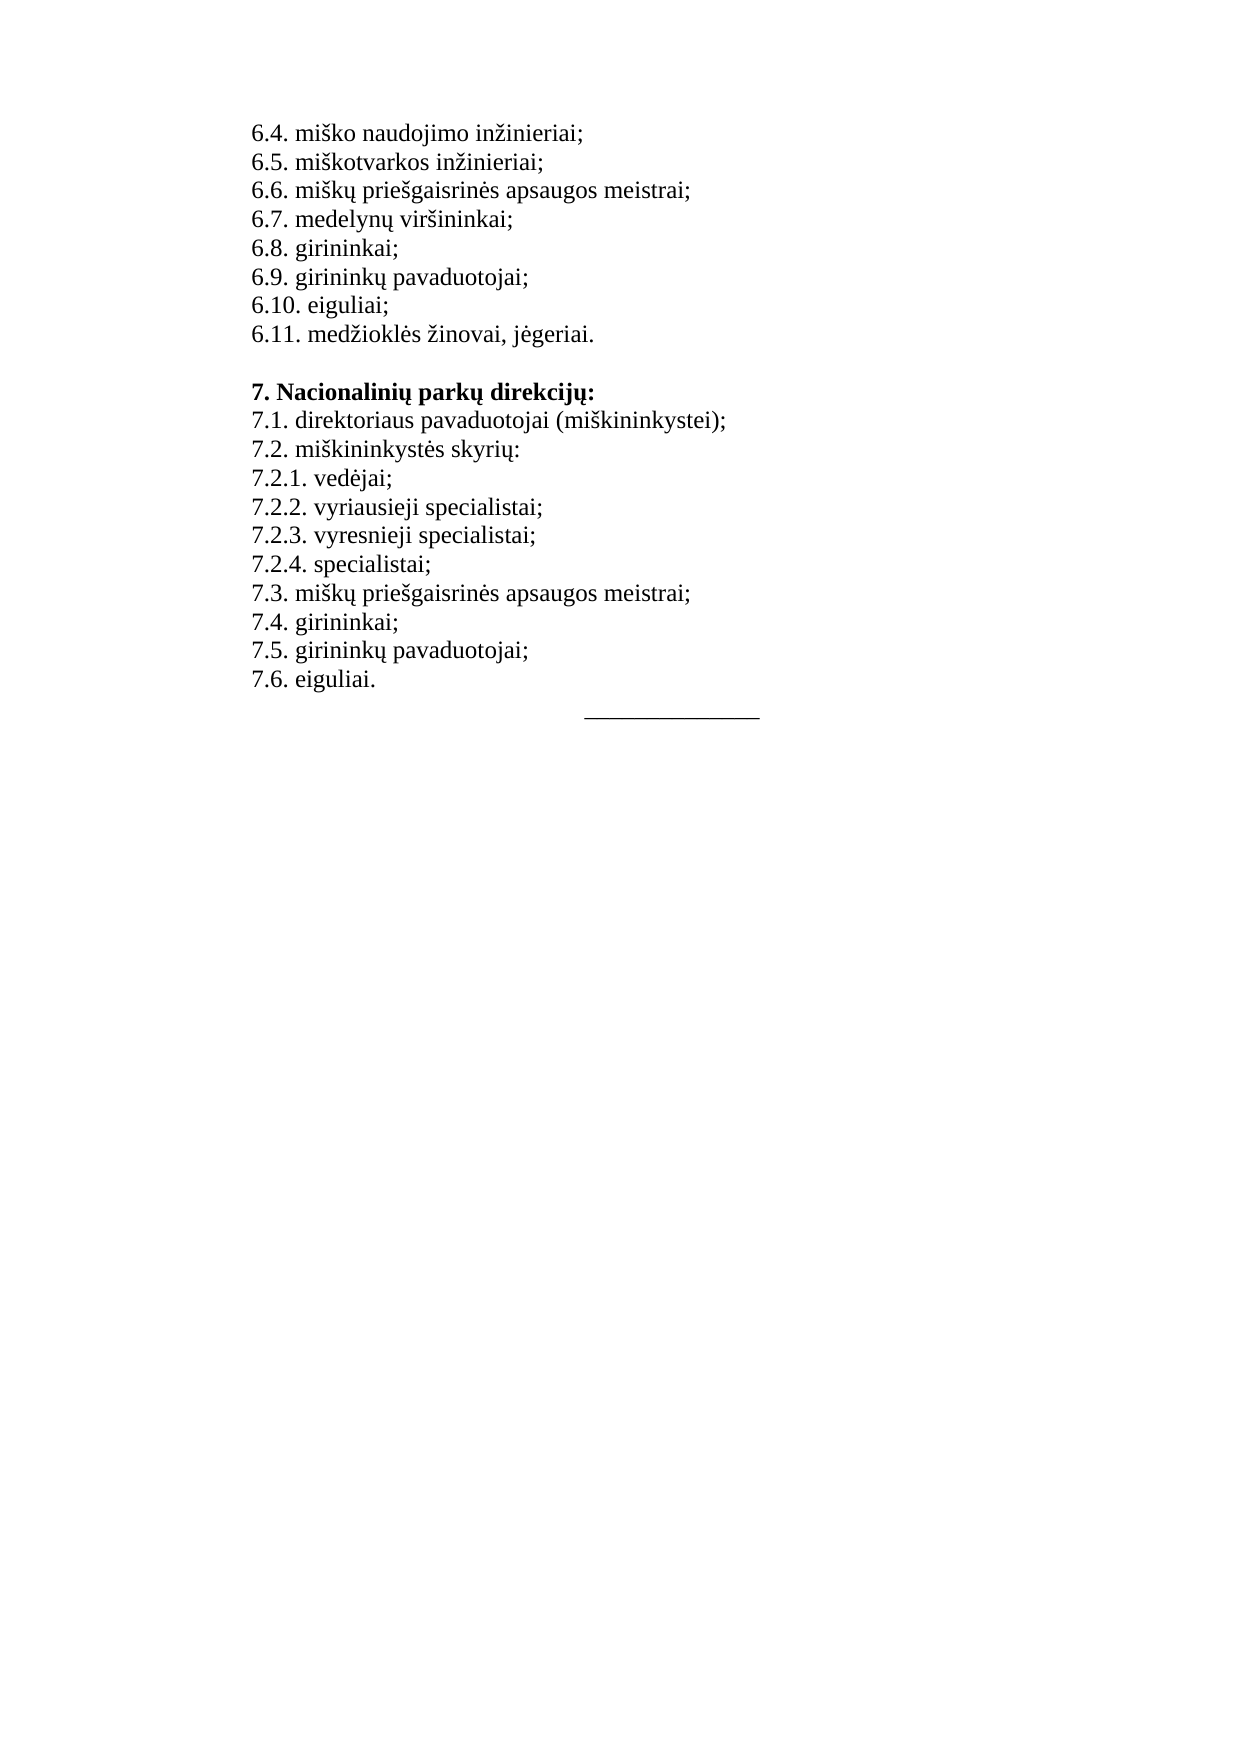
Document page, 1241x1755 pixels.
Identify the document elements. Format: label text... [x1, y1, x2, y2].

text 7.2.3. vyresnieji specialistai; [177, 521, 1166, 549]
text 7.6. eiguliai. [177, 664, 1166, 693]
text 6.8. girininkai; [177, 233, 1166, 262]
text ______________ [177, 693, 1166, 722]
text 7.3. miškų priešgaisrinės apsaugos meistrai; [177, 578, 1166, 607]
text 7.1. direktoriaus pavaduotojai (miškininkystei); [177, 406, 1166, 434]
text 6.6. miškų priešgaisrinės apsaugos meistrai; [177, 176, 1166, 204]
text 6.5. miškotvarkos inžinieriai; [177, 147, 1166, 176]
text 7.2.2. vyriausieji specialistai; [177, 492, 1166, 521]
text 6.10. eiguliai; [177, 291, 1166, 319]
text 7.4. girininkai; [177, 607, 1166, 636]
text 6.7. medelynų viršininkai; [177, 204, 1166, 233]
text 7.2.4. specialistai; [177, 549, 1166, 578]
text 7.2.1. vedėjai; [177, 463, 1166, 492]
text 6.4. miško naudojimo inžinieriai; [177, 118, 1166, 147]
text 7. Nacionalinių parkų direkcijų: [177, 377, 1166, 406]
text 7.5. girininkų pavaduotojai; [177, 636, 1166, 664]
text 6.11. medžioklės žinovai, jėgeriai. [177, 319, 1166, 348]
text 7.2. miškininkystės skyrių: [177, 434, 1166, 463]
text 6.9. girininkų pavaduotojai; [177, 262, 1166, 291]
